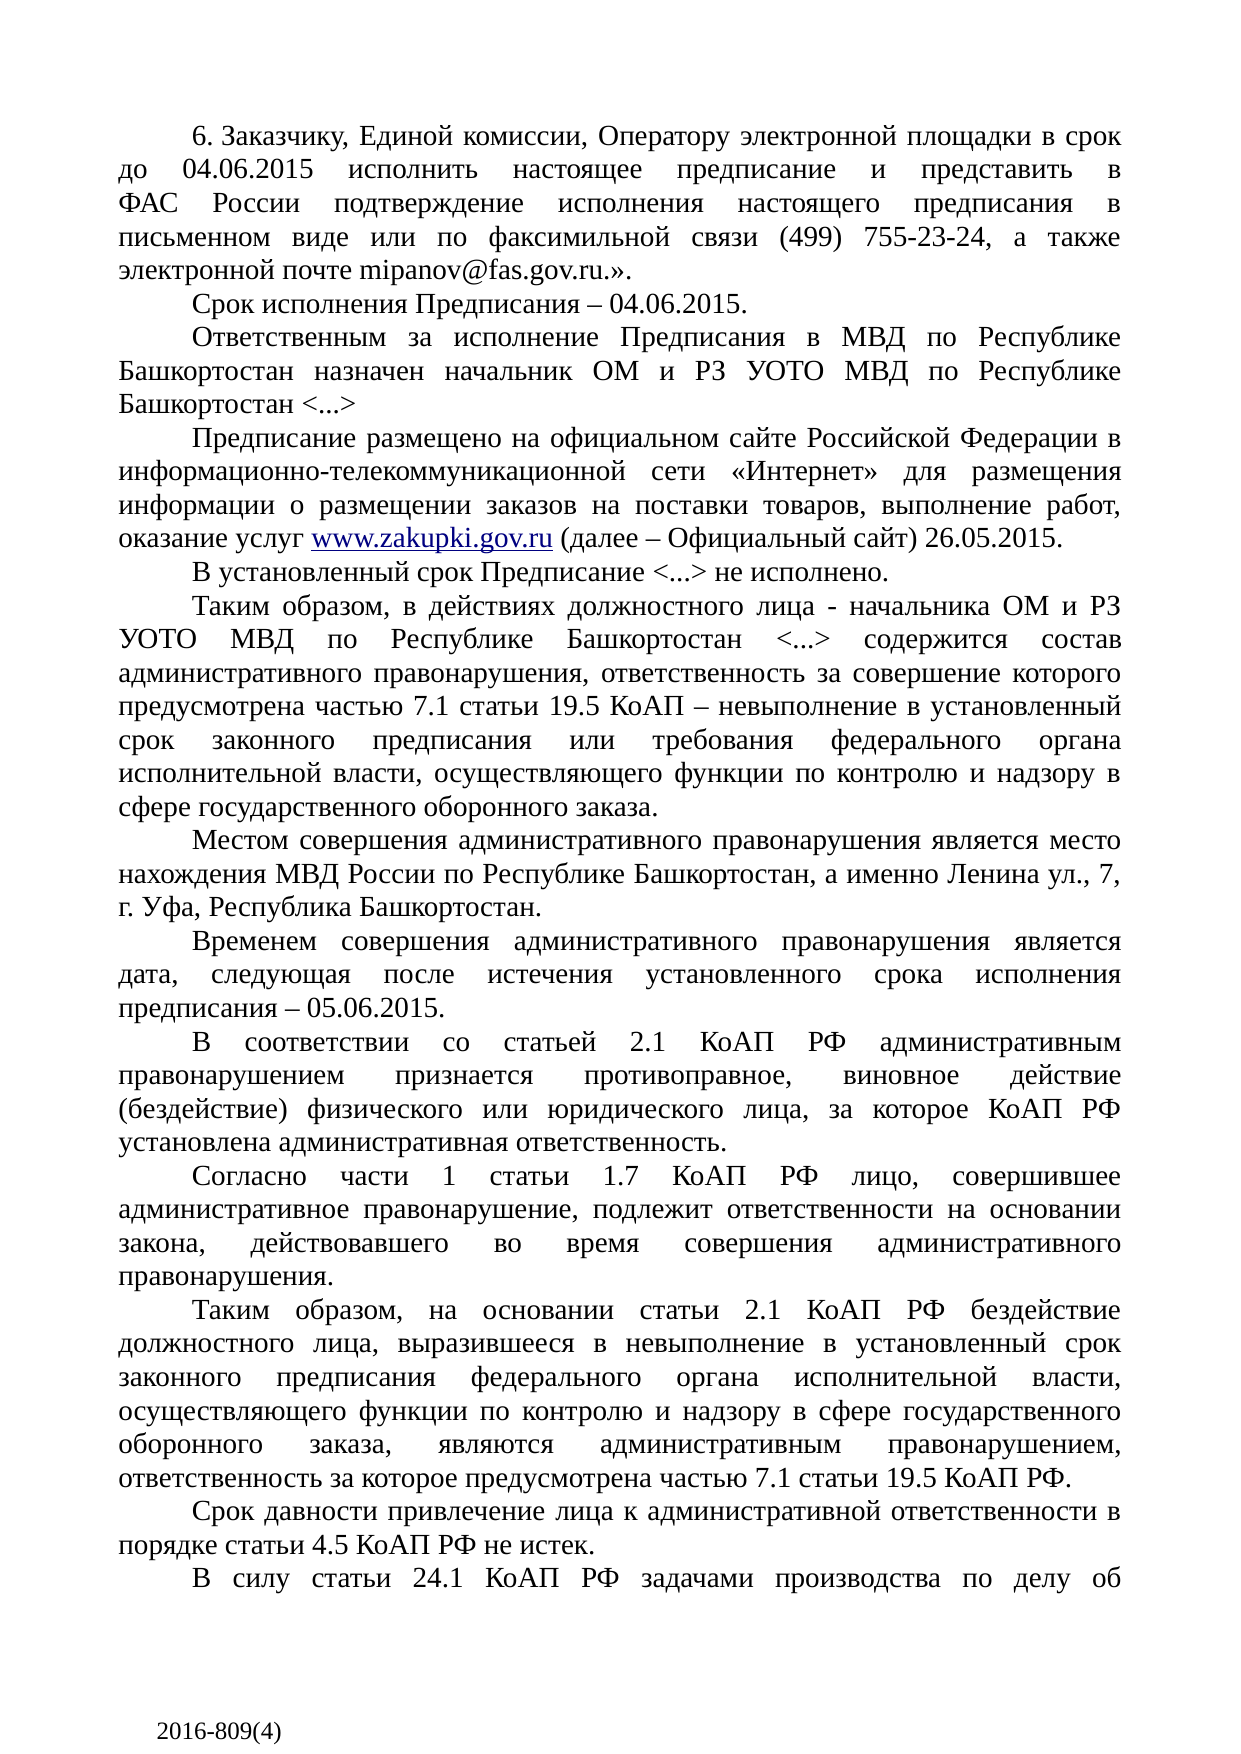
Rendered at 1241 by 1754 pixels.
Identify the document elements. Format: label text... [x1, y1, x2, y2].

text Ответственным за исполнение Предписания в МВД по Республике Башкортостан назначен начальник ОМ и РЗ УОТО МВД по Республике Башкортостан <...> [118, 319, 1122, 420]
text В соответствии со статьей 2.1 КоАП РФ административным правонарушением признается противоправное, виновное действие (бездействие) физического или юридического лица, за которое КоАП РФ установлена административная ответственность. [118, 1024, 1122, 1158]
text Местом совершения административного правонарушения является место нахождения МВД России по Республике Башкортостан, а именно Ленина ул., 7, г. Уфа, Республика Башкортостан. [118, 822, 1122, 923]
text Таким образом, в действиях должностного лица - начальника ОМ и РЗ УОТО МВД по Республике Башкортостан <...> содержится состав административного правонарушения, ответственность за совершение которого предусмотрена частью 7.1 статьи 19.5 КоАП – невыполнение в установленный срок законного предписания или требования федерального органа исполнительной власти, осуществляющего функции по контролю и надзору в сфере государственного оборонного заказа. [118, 588, 1122, 822]
text В установленный срок Предписание <...> не исполнено. [118, 554, 1122, 588]
text Предписание размещено на официальном сайте Российской Федерации в информационно-телекоммуникационной сети «Интернет» для размещения информации о размещении заказов на поставки товаров, выполнение работ, оказание услуг www.zakupki.gov.ru (далее – Официальный сайт) 26.05.2015. [118, 420, 1122, 554]
text В силу статьи 24.1 КоАП РФ задачами производства по делу об [118, 1560, 1122, 1594]
text Согласно части 1 статьи 1.7 КоАП РФ лицо, совершившее административное правонарушение, подлежит ответственности на основании закона, действовавшего во время совершения административного правонарушения. [118, 1158, 1122, 1292]
text Временем совершения административного правонарушения является дата, следующая после истечения установленного срока исполнения предписания – 05.06.2015. [118, 923, 1122, 1024]
text Таким образом, на основании статьи 2.1 КоАП РФ бездействие должностного лица, выразившееся в невыполнение в установленный срок законного предписания федерального органа исполнительной власти, осуществляющего функции по контролю и надзору в сфере государственного оборонного заказа, являются административным правонарушением, ответственность за которое предусмотрена частью 7.1 статьи 19.5 КоАП РФ. [118, 1292, 1122, 1493]
text 6. Заказчику, Единой комиссии, Оператору электронной площадки в срок до 04.06.2015 исполнить настоящее предписание и представить в ФАС России подтверждение исполнения настоящего предписания в письменном виде или по факсимильной связи (499) 755-23-24, а также электронной почте mipanov@fas.gov.ru.». [118, 118, 1122, 286]
text Срок давности привлечение лица к административной ответственности в порядке статьи 4.5 КоАП РФ не истек. [118, 1493, 1122, 1560]
text Срок исполнения Предписания – 04.06.2015. [118, 286, 1122, 319]
